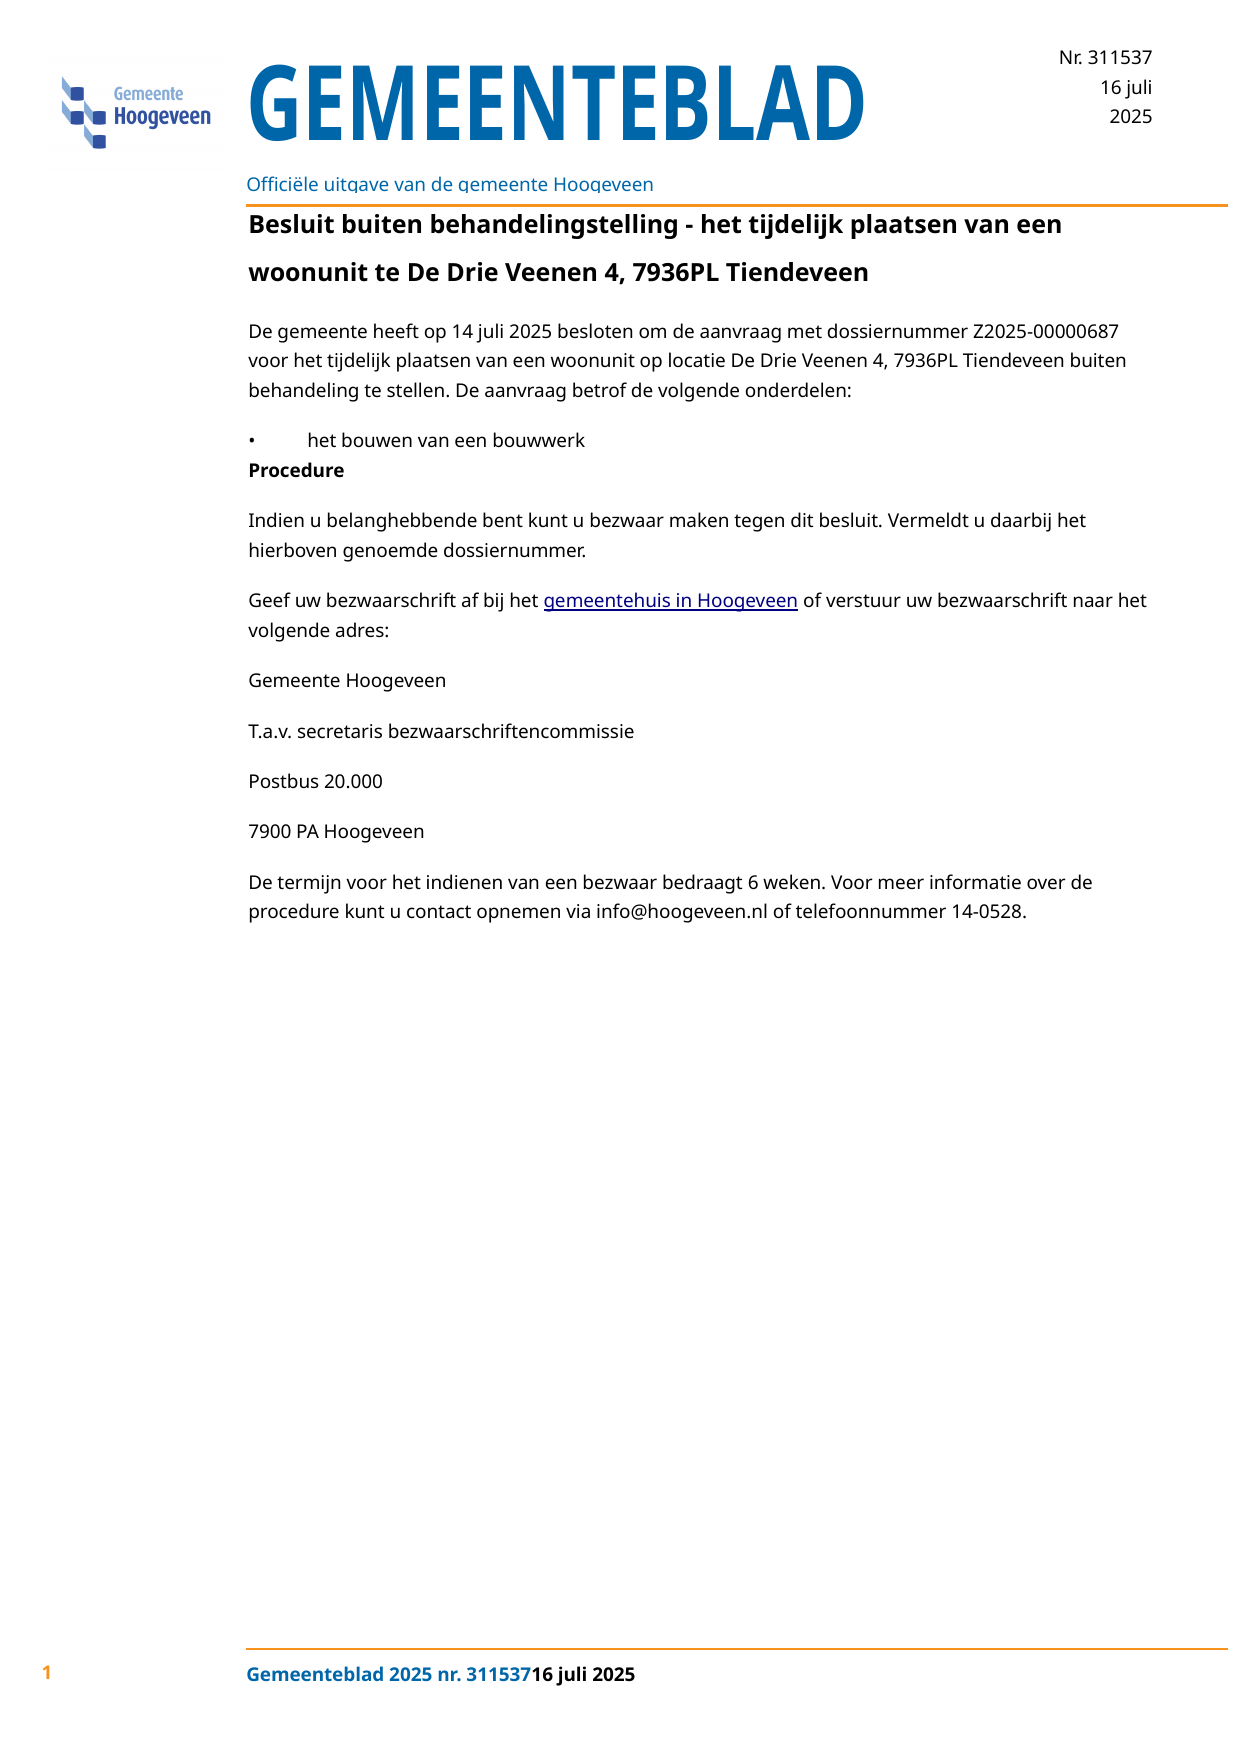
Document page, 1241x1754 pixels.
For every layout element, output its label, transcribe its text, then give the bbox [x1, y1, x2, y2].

text Geef uw bezwaarschrift af bij het gemeentehuis in Hoogeveen of verstuur uw bezwaarschrift naar het volgende adres: [248, 587, 1152, 643]
picture [41, 47, 231, 172]
text De termijn voor het indienen van een bezwaar bedraagt 6 weken. Voor meer informatie over de procedure kunt u contact opnemen via info@hoogeveen.nl of telefoonnummer 14-0528. [248, 869, 1152, 924]
list het bouwen van een bouwwerk [248, 427, 1152, 453]
text Procedure [248, 457, 1152, 483]
text 7900 PA Hoogeveen [248, 819, 1152, 844]
text Gemeente Hoogeveen [248, 667, 1152, 693]
text Indien u belanghebbende bent kunt u bezwaar maken tegen dit besluit. Vermeldt u daarbij het hierboven genoemde dossiernummer. [248, 507, 1152, 563]
text De gemeente heeft op 14 juli 2025 besloten om de aanvraag met dossiernummer Z2025-00000687 voor het tijdelijk plaatsen van een woonunit op locatie De Drie Veenen 4, 7936PL Tiendeveen buiten behandeling te stellen. De aanvraag betrof de volgende onderdelen: [248, 318, 1152, 403]
text T.a.v. secretaris bezwaarschriftencommissie [248, 718, 1152, 744]
text Postbus 20.000 [248, 768, 1152, 794]
text Besluit buiten behandelingstelling - het tijdelijk plaatsen van een woonunit te De Drie Veenen 4, 7936PL Tiendeveen [248, 207, 1152, 288]
